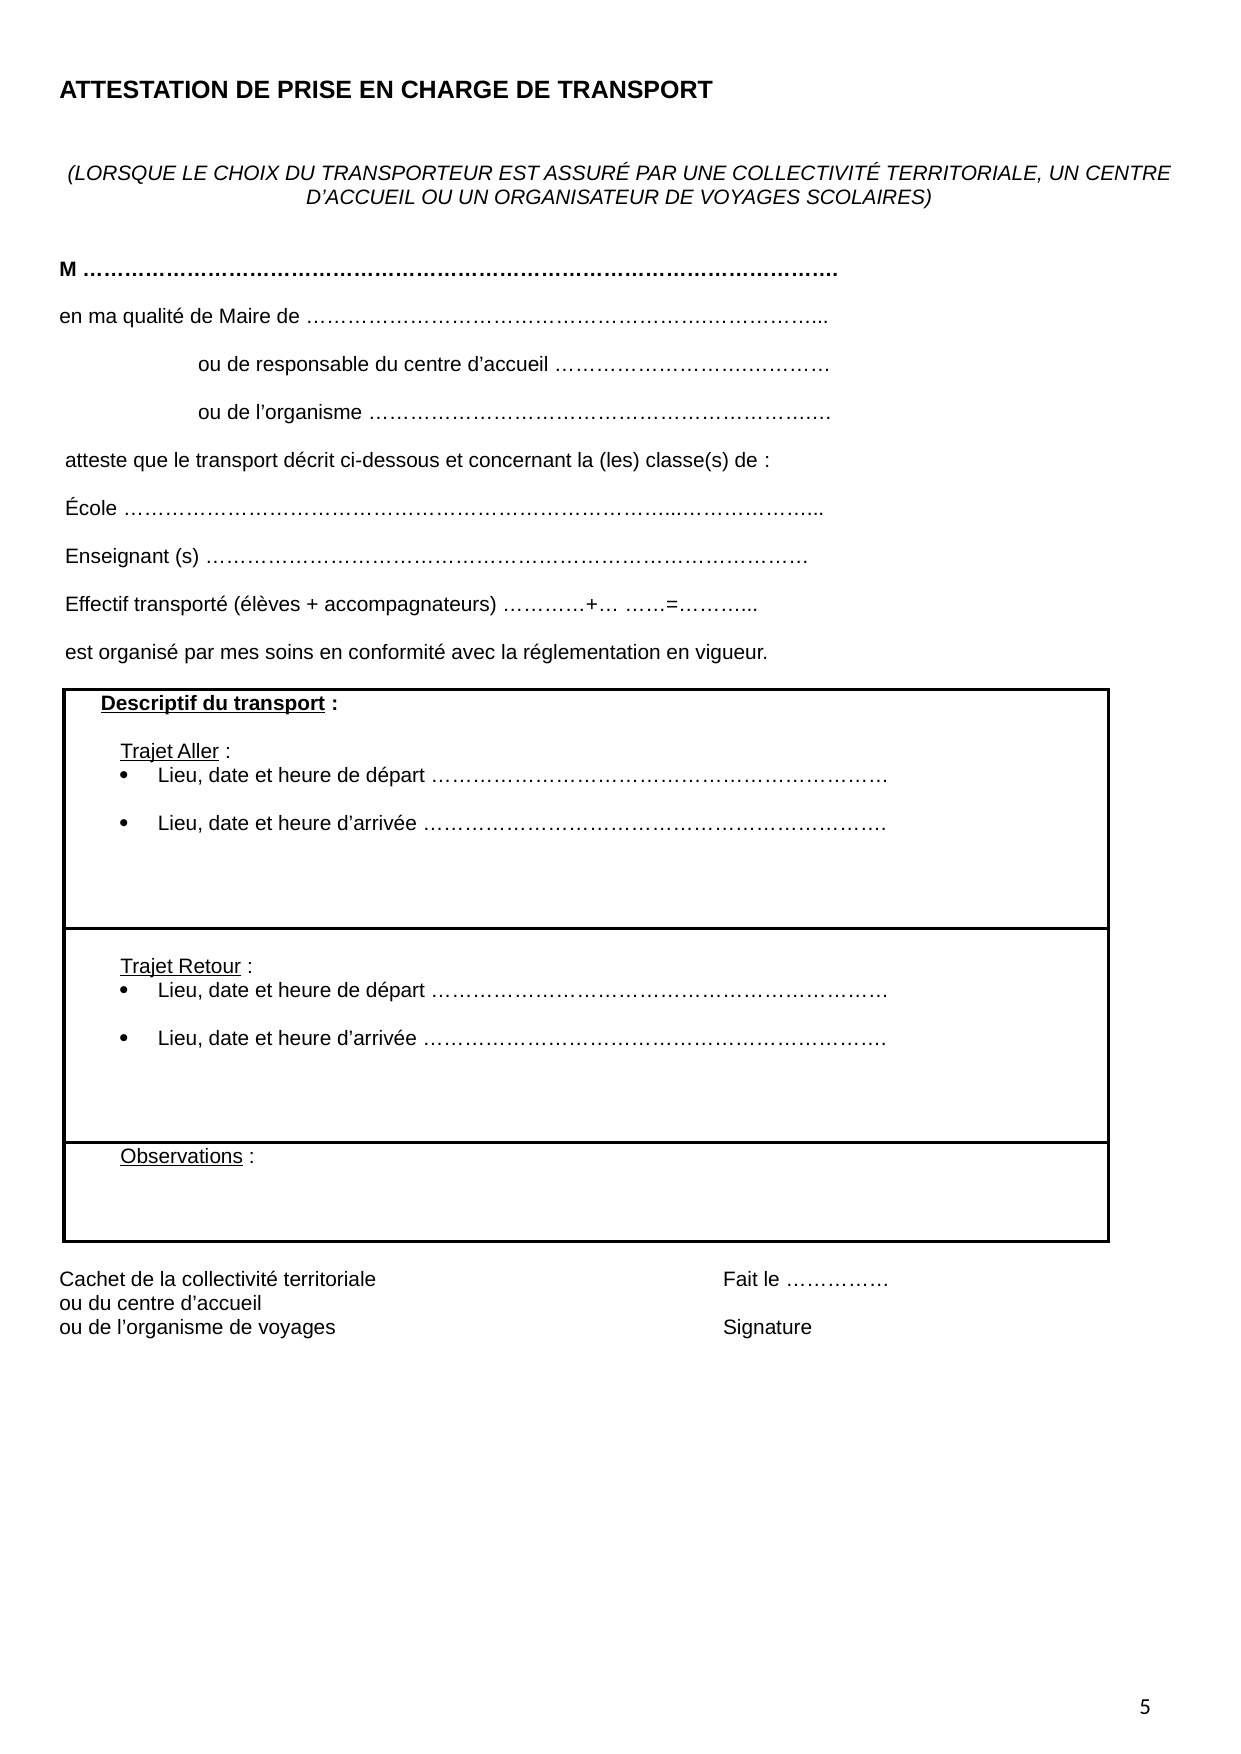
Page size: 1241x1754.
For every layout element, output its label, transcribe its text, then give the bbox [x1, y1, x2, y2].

text ou de responsable du centre d’accueil ……………………….………… [59, 352, 1181, 376]
text Effectif transporté (élèves + accompagnateurs) …………+… ……=………... [59, 592, 1181, 616]
table_header Descriptif du transport : Trajet Aller : Lieu, date et heure de départ ………………………………………………………… Lieu, date et heure d’arrivée …………………………………………………………. [66, 691, 1107, 927]
text en ma qualité de Maire de ………………………………………………….……………... [59, 304, 1181, 328]
table_cell Observations : [66, 1144, 1107, 1240]
text est organisé par mes soins en conformité avec la réglementation en vigueur. [59, 640, 1181, 664]
text M ………………………………………………………………………………………………. [59, 256, 1181, 280]
text ou du centre d’accueil [59, 1291, 1181, 1315]
text École ……………………………………………………………………...………………... [59, 496, 1181, 520]
text (Lorsque le choix du transporteur est assuré par une collectivité TERRITORIALE, UN centre d’accueil ou un organisateur de voyages scolaires) [59, 161, 1181, 208]
text atteste que le transport décrit ci-dessous et concernant la (les) classe(s) de : [59, 448, 1181, 472]
text ou de l’organisme de voyages Signature [59, 1315, 1181, 1339]
text ATTESTATION DE PRISE EN CHARGE DE TRANSPORT [59, 75, 1181, 104]
table_cell Trajet Retour : Lieu, date et heure de départ ………………………………………………………… Lieu, date et heure d’arrivée …………………………………………………………. [66, 930, 1107, 1141]
text Enseignant (s) …………………………………………………………………………… [59, 544, 1181, 568]
text Cachet de la collectivité territoriale Fait le …………… [59, 1267, 1181, 1291]
text ou de l’organisme ……………………………………………………….… [59, 400, 1181, 424]
